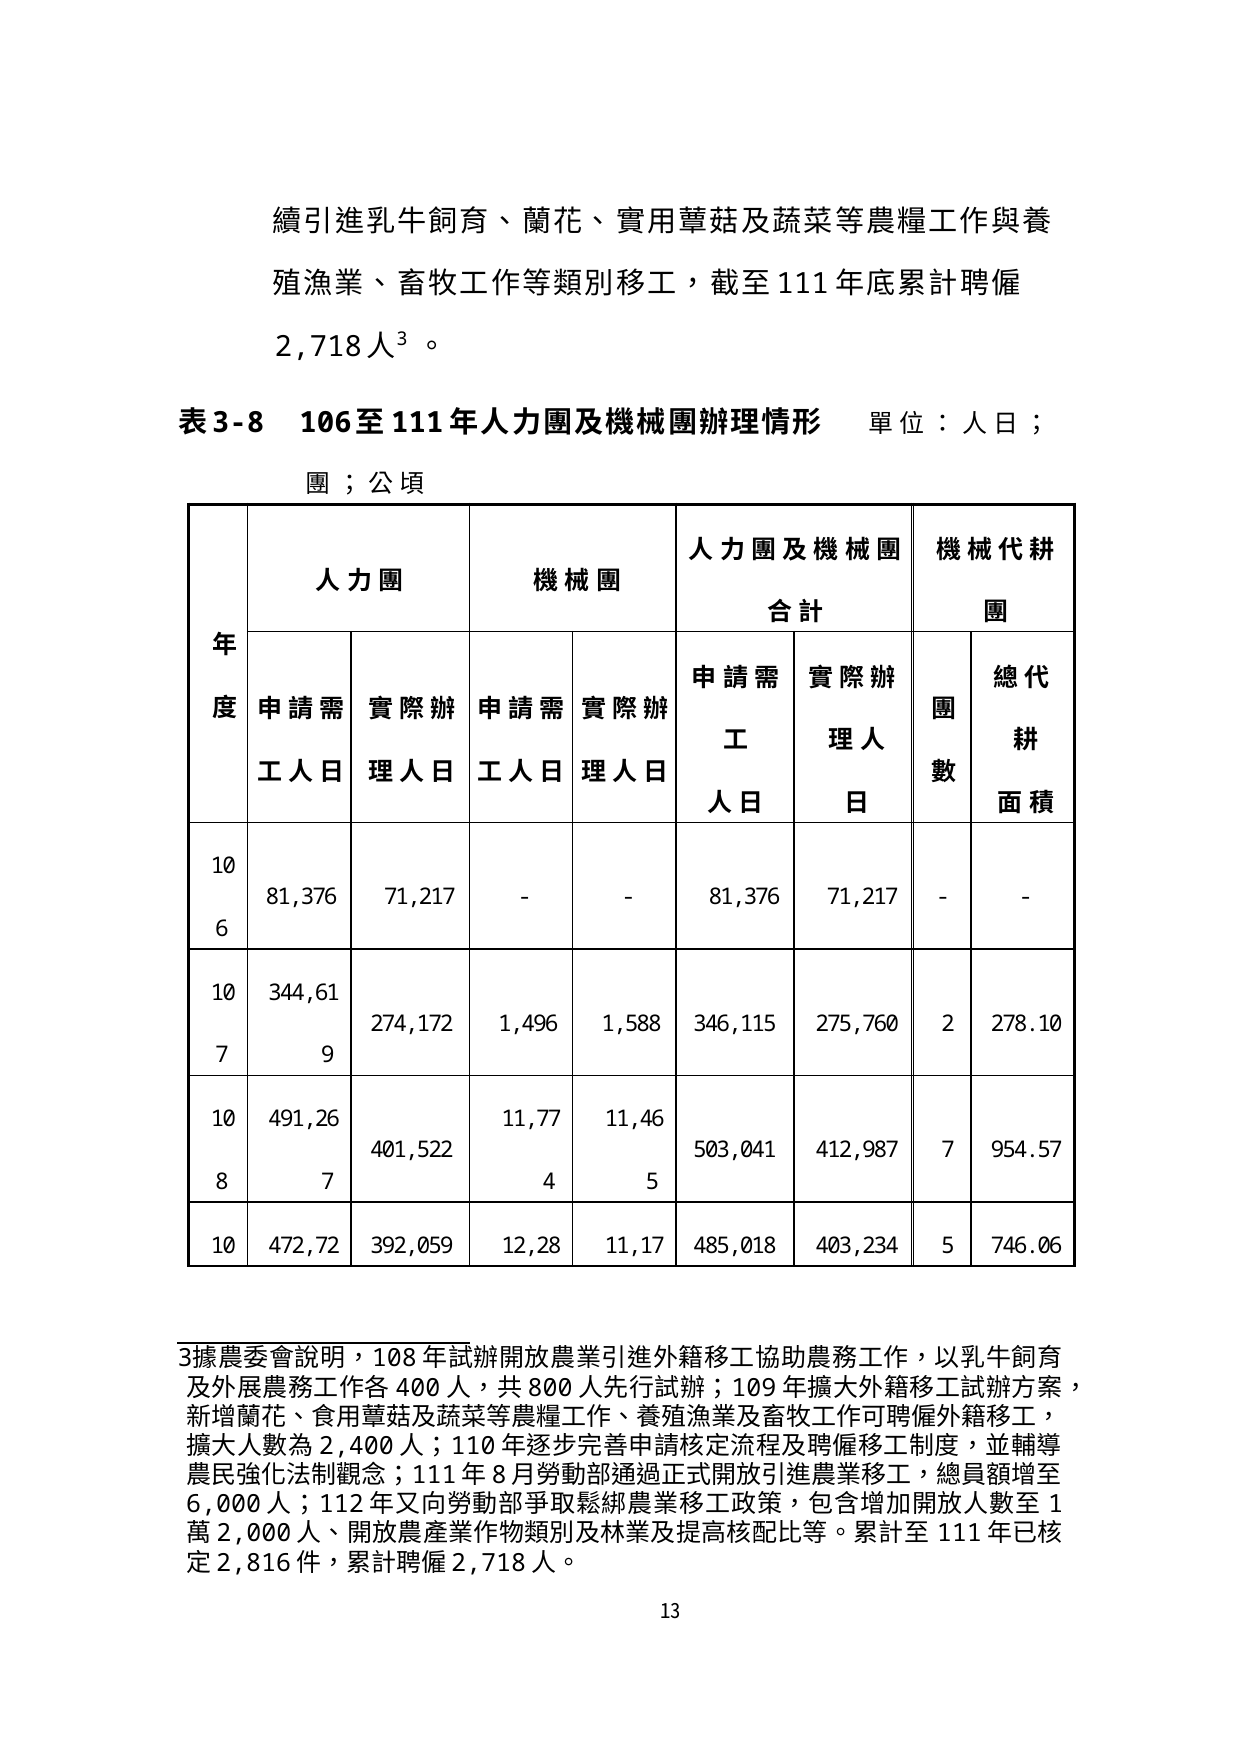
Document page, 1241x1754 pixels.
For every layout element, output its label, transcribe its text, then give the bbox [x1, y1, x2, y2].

table_cell 278.10 [972, 950, 1073, 1074]
table_cell - [972, 823, 1073, 948]
table_header 人力團 [248, 506, 469, 631]
table_cell 71,217 [795, 823, 911, 948]
table_cell - [573, 823, 675, 948]
text 據農委會說明，108年試辦開放農業引進外籍移工協助農務工作，以乳牛飼育及外展農務工作各400人，共800人先行試辦；109年擴大外籍移工試辦方案，新增蘭花、食用蕈菇及蔬菜等農糧工作、養殖漁業及畜牧工作可聘僱外籍移工，擴大人數為2,400人；110年逐步完善申請核定流程及聘僱移工制度，並輔導農民強化法制觀念；111年8月勞動部通過正式開放引進農業移工，總員額增至6,000人；112年又向勞動部爭取鬆綁農業移工政策，包含增加開放人數至1萬2,000人、開放農產業作物類別及林業及提高核配比等。累計至111年已核定2,816件，累計聘僱2,718人。 [177, 1343, 1063, 1577]
table_cell 274,172 [352, 950, 469, 1074]
table_cell 403,234 [795, 1203, 911, 1265]
table_cell 團數 [914, 632, 970, 821]
table_cell 392,059 [352, 1203, 469, 1265]
table_cell 實際辦理人日 [573, 632, 675, 821]
table_cell - [914, 823, 970, 948]
table_cell 12,28 [470, 1203, 572, 1265]
table_cell 實際辦理人日 [352, 632, 469, 821]
table_cell 107 [190, 950, 247, 1074]
table_cell 71,217 [352, 823, 469, 948]
table_cell 總代耕 面積 [972, 632, 1073, 821]
table_cell 503,041 [677, 1076, 793, 1201]
table_header 人力團及機械團合計 [677, 506, 911, 631]
table_cell 81,376 [248, 823, 350, 948]
table_cell 11,774 [470, 1076, 572, 1201]
table_cell - [470, 823, 572, 948]
table_cell 7 [914, 1076, 970, 1201]
table_cell 實際辦理人日 [795, 632, 911, 821]
table_cell 1,588 [573, 950, 675, 1074]
table_cell 11,465 [573, 1076, 675, 1201]
table_cell 401,522 [352, 1076, 469, 1201]
table_header 機械代耕團 [914, 506, 1073, 631]
text 續引進乳牛飼育、蘭花、實用蕈菇及蔬菜等農糧工作與養殖漁業、畜牧工作等類別移工，截至111年底累計聘僱2,718人。 [266, 177, 1063, 365]
table_cell 346,115 [677, 950, 793, 1074]
table_cell 412,987 [795, 1076, 911, 1201]
table_cell 2 [914, 950, 970, 1074]
table_cell 1,496 [470, 950, 572, 1074]
table_cell 106 [190, 823, 247, 948]
table_cell 81,376 [677, 823, 793, 948]
table_cell 472,72 [248, 1203, 350, 1265]
table_cell 746.06 [972, 1203, 1073, 1265]
table_cell 11,17 [573, 1203, 675, 1265]
table_cell 5 [914, 1203, 970, 1265]
table_header 年度 [190, 506, 247, 821]
table_cell 申請需工 人日 [677, 632, 793, 821]
table_cell 申請需工人日 [248, 632, 350, 821]
table_cell 108 [190, 1076, 247, 1201]
table_cell 申請需工人日 [470, 632, 572, 821]
table_header 機械團 [470, 506, 675, 631]
table_cell 485,018 [677, 1203, 793, 1265]
text 表3-8 106至111年人力團及機械團辦理情形 單位：人日；團；公頃 [177, 378, 1063, 503]
table_cell 275,760 [795, 950, 911, 1074]
table_cell 344,619 [248, 950, 350, 1074]
table_cell 954.57 [972, 1076, 1073, 1201]
table_cell 491,267 [248, 1076, 350, 1201]
table_cell 10 [190, 1203, 247, 1265]
